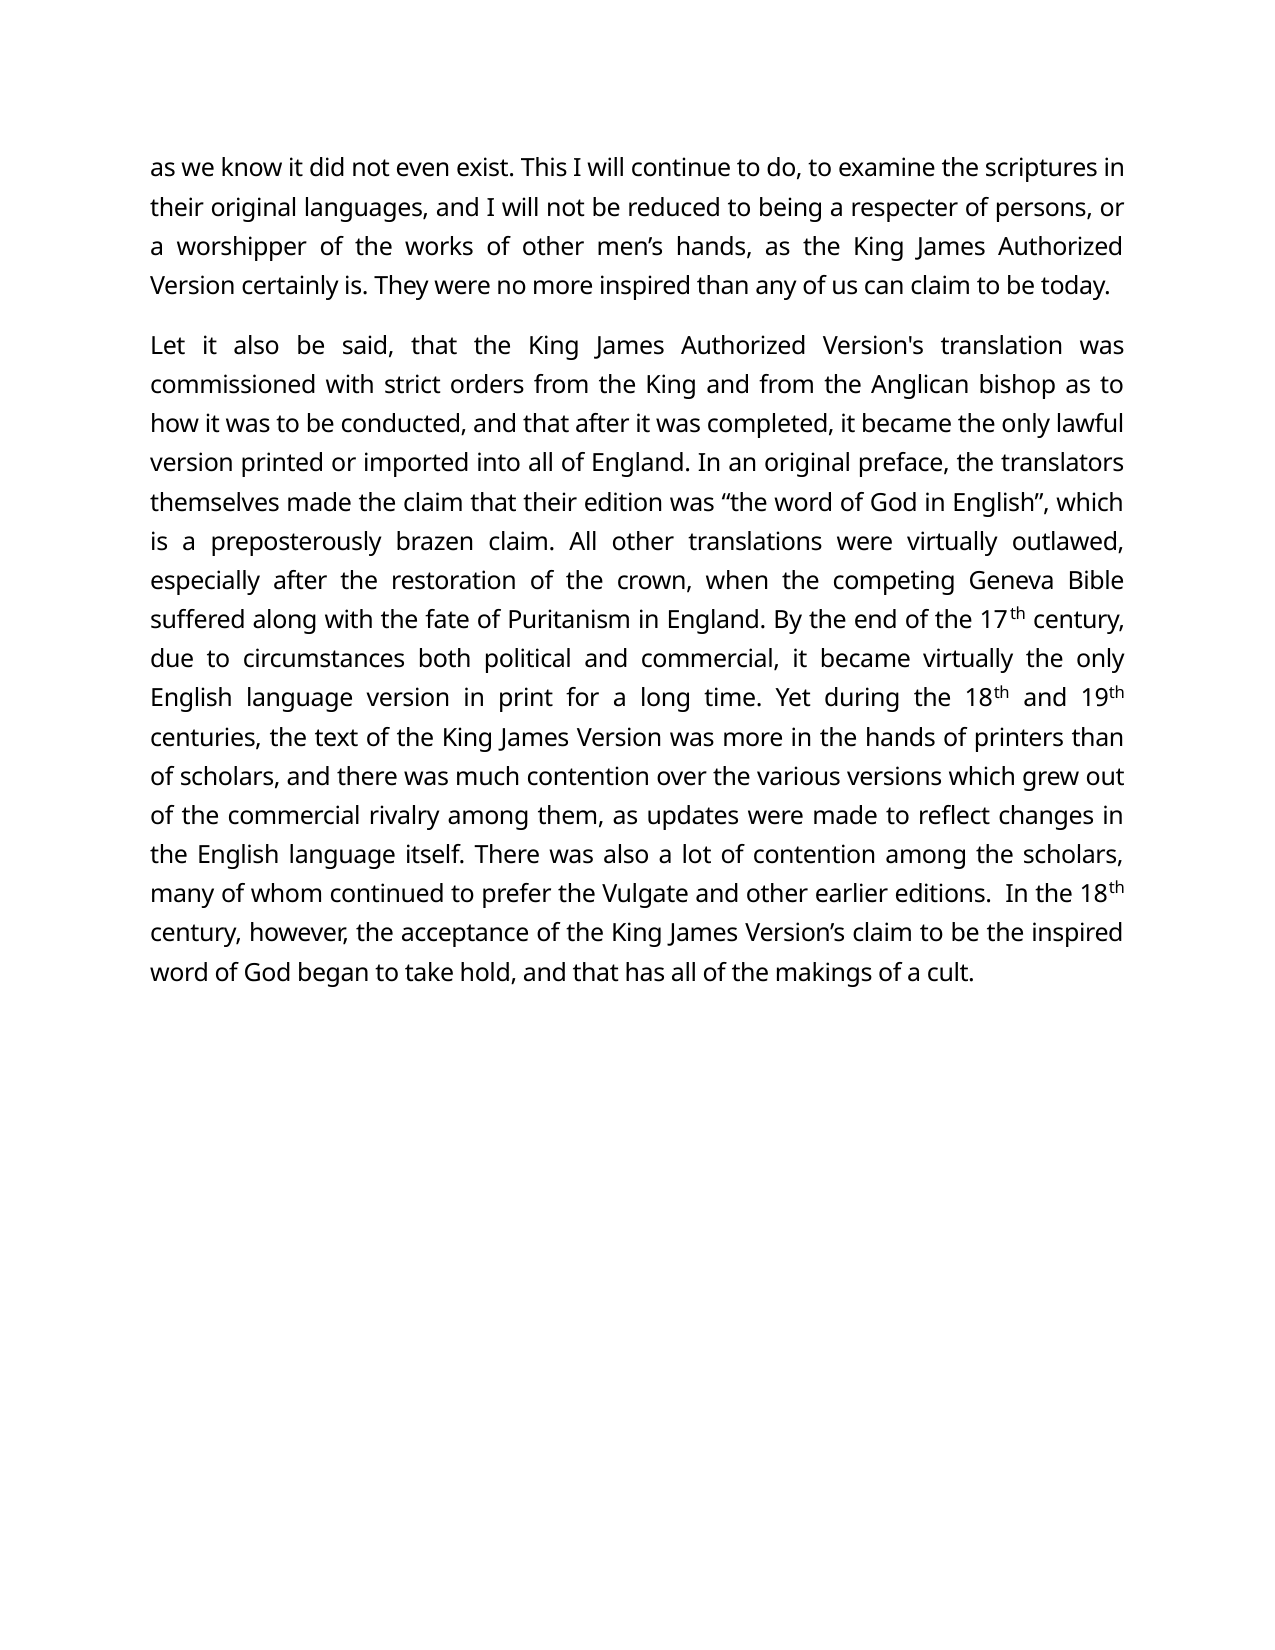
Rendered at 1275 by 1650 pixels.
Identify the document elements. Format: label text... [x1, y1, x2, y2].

text as we know it did not even exist. This I will continue to do, to examine the scriptures in their original languages, and I will not be reduced to being a respecter of persons, or a worshipper of the works of other men’s hands, as the King James Authorized Version certainly is. They were no more inspired than any of us can claim to be today. [150, 150, 1125, 302]
text Let it also be said, that the King James Authorized Version's translation was commissioned with strict orders from the King and from the Anglican bishop as to how it was to be conducted, and that after it was completed, it became the only lawful version printed or imported into all of England. In an original preface, the translators themselves made the claim that their edition was “the word of God in English”, which is a preposterously brazen claim. All other translations were virtually outlawed, especially after the restoration of the crown, when the competing Geneva Bible suffered along with the fate of Puritanism in England. By the end of the 17th century, due to circumstances both political and commercial, it became virtually the only English language version in print for a long time. Yet during the 18th and 19th centuries, the text of the King James Version was more in the hands of printers than of scholars, and there was much contention over the various versions which grew out of the commercial rivalry among them, as updates were made to reflect changes in the English language itself. There was also a lot of contention among the scholars, many of whom continued to prefer the Vulgate and other earlier editions. In the 18th century, however, the acceptance of the King James Version’s claim to be the inspired word of God began to take hold, and that has all of the makings of a cult. [150, 327, 1125, 988]
